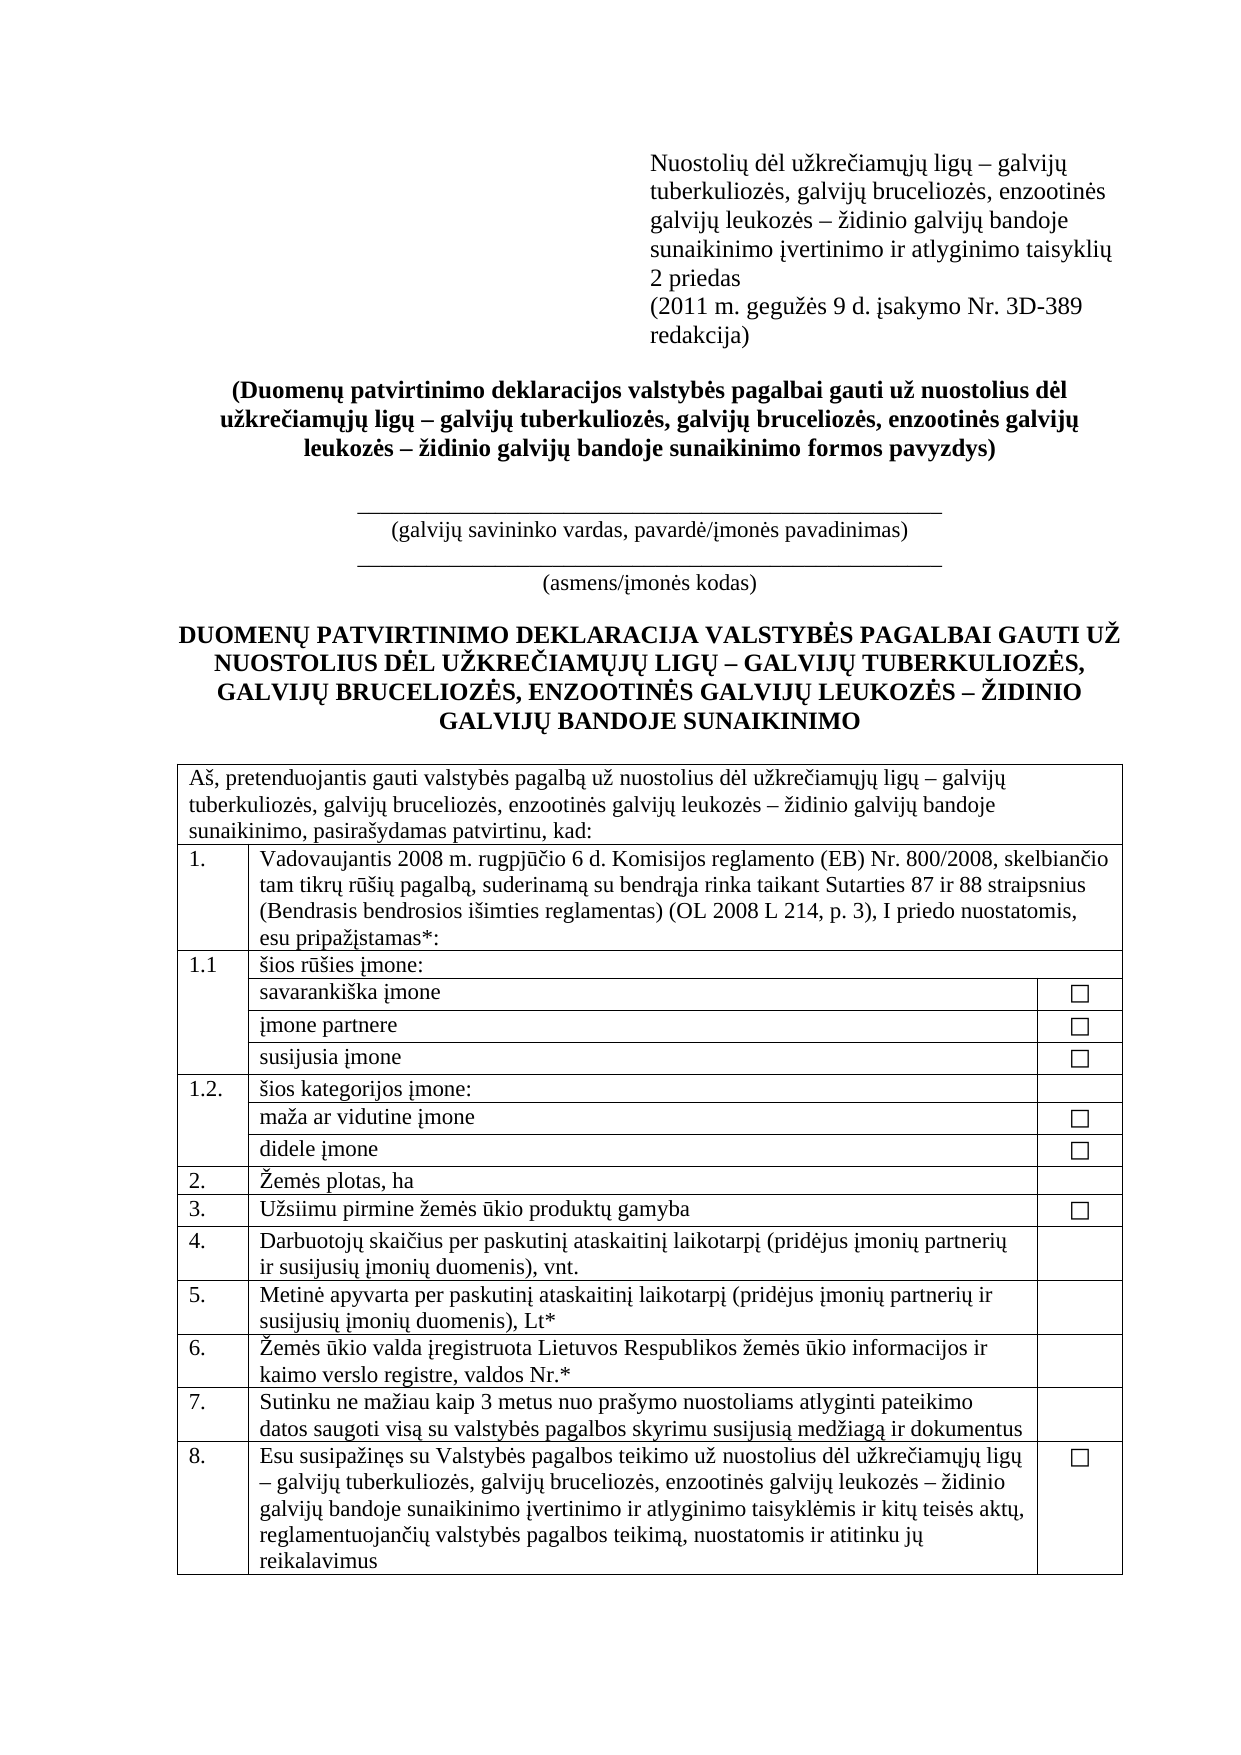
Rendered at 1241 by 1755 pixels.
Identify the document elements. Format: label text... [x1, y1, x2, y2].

table_cell ⬜ [1038, 1442, 1122, 1574]
table_cell [1038, 1075, 1122, 1102]
text (2011 m. gegužės 9 d. įsakymo Nr. 3D-389 [649, 291, 1122, 320]
table_cell ⬜ [1038, 1011, 1122, 1042]
table_cell [1038, 1335, 1122, 1387]
text (galvijų savininko vardas, pavardė/įmonės pavadinimas) [177, 517, 1122, 543]
table_cell 1.1 [178, 951, 248, 1074]
text DUOMENŲ PATVIRTINIMO DEKLARACIJA VALSTYBĖS PAGALBAI GAUTI UŽ NUOSTOLIUS DĖL UŽKREČIAMŲJŲ LIGŲ – GALVIJŲ TUBERKULIOZĖS, GALVIJŲ BRUCELIOZĖS, ENZOOTINĖS GALVIJŲ LEUKOZĖS – ŽIDINIO GALVIJŲ BANDOJE SUNAIKINIMO [177, 620, 1122, 735]
table_header Aš, pretenduojantis gauti valstybės pagalbą už nuostolius dėl užkrečiamųjų ligų – galvijų tuberkuliozės, galvijų bruceliozės, enzootinės galvijų leukozės – židinio galvijų bandoje sunaikinimo, pasirašydamas patvirtinu, kad: [178, 765, 1122, 843]
table_cell 2. [178, 1167, 248, 1194]
table_cell ⬜ [1038, 1135, 1122, 1166]
table_cell maža ar vidutine įmone [249, 1103, 1037, 1134]
table_cell 8. [178, 1442, 248, 1574]
text tuberkuliozės, galvijų bruceliozės, enzootinės [649, 176, 1122, 205]
table_cell 3. [178, 1195, 248, 1226]
table_cell 7. [178, 1388, 248, 1441]
table_cell šios kategorijos įmone: [249, 1075, 1037, 1102]
table_cell 1.2. [178, 1075, 248, 1166]
text (Duomenų patvirtinimo deklaracijos valstybės pagalbai gauti už nuostolius dėl užkrečiamųjų ligų – galvijų tuberkuliozės, galvijų bruceliozės, enzootinės galvijų leukozės – židinio galvijų bandoje sunaikinimo formos pavyzdys) [177, 375, 1122, 461]
text 2 priedas [649, 263, 1122, 291]
table_cell ⬜ [1038, 1103, 1122, 1134]
table_cell [1038, 1227, 1122, 1280]
table_cell susijusia įmone [249, 1043, 1037, 1074]
table_cell šios rūšies įmone: [249, 951, 1122, 977]
table_cell ⬜ [1038, 1043, 1122, 1074]
text ___________________________________________________ [177, 490, 1122, 517]
table_cell savarankiška įmone [249, 979, 1037, 1010]
table_cell įmone partnere [249, 1011, 1037, 1042]
table_cell Darbuotojų skaičius per paskutinį ataskaitinį laikotarpį (pridėjus įmonių partnerių ir susijusių įmonių duomenis), vnt. [249, 1227, 1037, 1280]
table_cell ⬜ [1038, 1195, 1122, 1226]
text Nuostolių dėl užkrečiamųjų ligų – galvijų [649, 148, 1122, 176]
table_cell Žemės ūkio valda įregistruota Lietuvos Respublikos žemės ūkio informacijos ir kaimo verslo registre, valdos Nr.* [249, 1335, 1037, 1387]
table_cell 5. [178, 1281, 248, 1333]
text redakcija) [649, 320, 1122, 349]
table_cell ⬜ [1038, 979, 1122, 1010]
table_cell Esu susipažinęs su Valstybės pagalbos teikimo už nuostolius dėl užkrečiamųjų ligų – galvijų tuberkuliozės, galvijų bruceliozės, enzootinės galvijų leukozės – židinio galvijų bandoje sunaikinimo įvertinimo ir atlyginimo taisyklėmis ir kitų teisės aktų, reglamentuojančių valstybės pagalbos teikimą, nuostatomis ir atitinku jų reikalavimus [249, 1442, 1037, 1574]
table_cell 4. [178, 1227, 248, 1280]
table_cell Metinė apyvarta per paskutinį ataskaitinį laikotarpį (pridėjus įmonių partnerių ir susijusių įmonių duomenis), Lt* [249, 1281, 1037, 1333]
table_cell [1038, 1388, 1122, 1441]
table_cell [1038, 1281, 1122, 1333]
table_cell Vadovaujantis 2008 m. rugpjūčio 6 d. Komisijos reglamento (EB) Nr. 800/2008, skelbiančio tam tikrų rūšių pagalbą, suderinamą su bendrąja rinka taikant Sutarties 87 ir 88 straipsnius (Bendrasis bendrosios išimties reglamentas) (OL 2008 L 214, p. 3), I priedo nuostatomis, esu pripažįstamas*: [249, 845, 1122, 950]
text ___________________________________________________ [177, 543, 1122, 569]
table_cell didele įmone [249, 1135, 1037, 1166]
table_cell Sutinku ne mažiau kaip 3 metus nuo prašymo nuostoliams atlyginti pateikimo datos saugoti visą su valstybės pagalbos skyrimu susijusią medžiagą ir dokumentus [249, 1388, 1037, 1441]
table_cell 6. [178, 1335, 248, 1387]
text sunaikinimo įvertinimo ir atlyginimo taisyklių [649, 234, 1122, 263]
text (asmens/įmonės kodas) [177, 569, 1122, 596]
table_cell Užsiimu pirmine žemės ūkio produktų gamyba [249, 1195, 1037, 1226]
text galvijų leukozės – židinio galvijų bandoje [649, 205, 1122, 234]
table_cell 1. [178, 845, 248, 950]
table_cell [1038, 1167, 1122, 1194]
table_cell Žemės plotas, ha [249, 1167, 1037, 1194]
